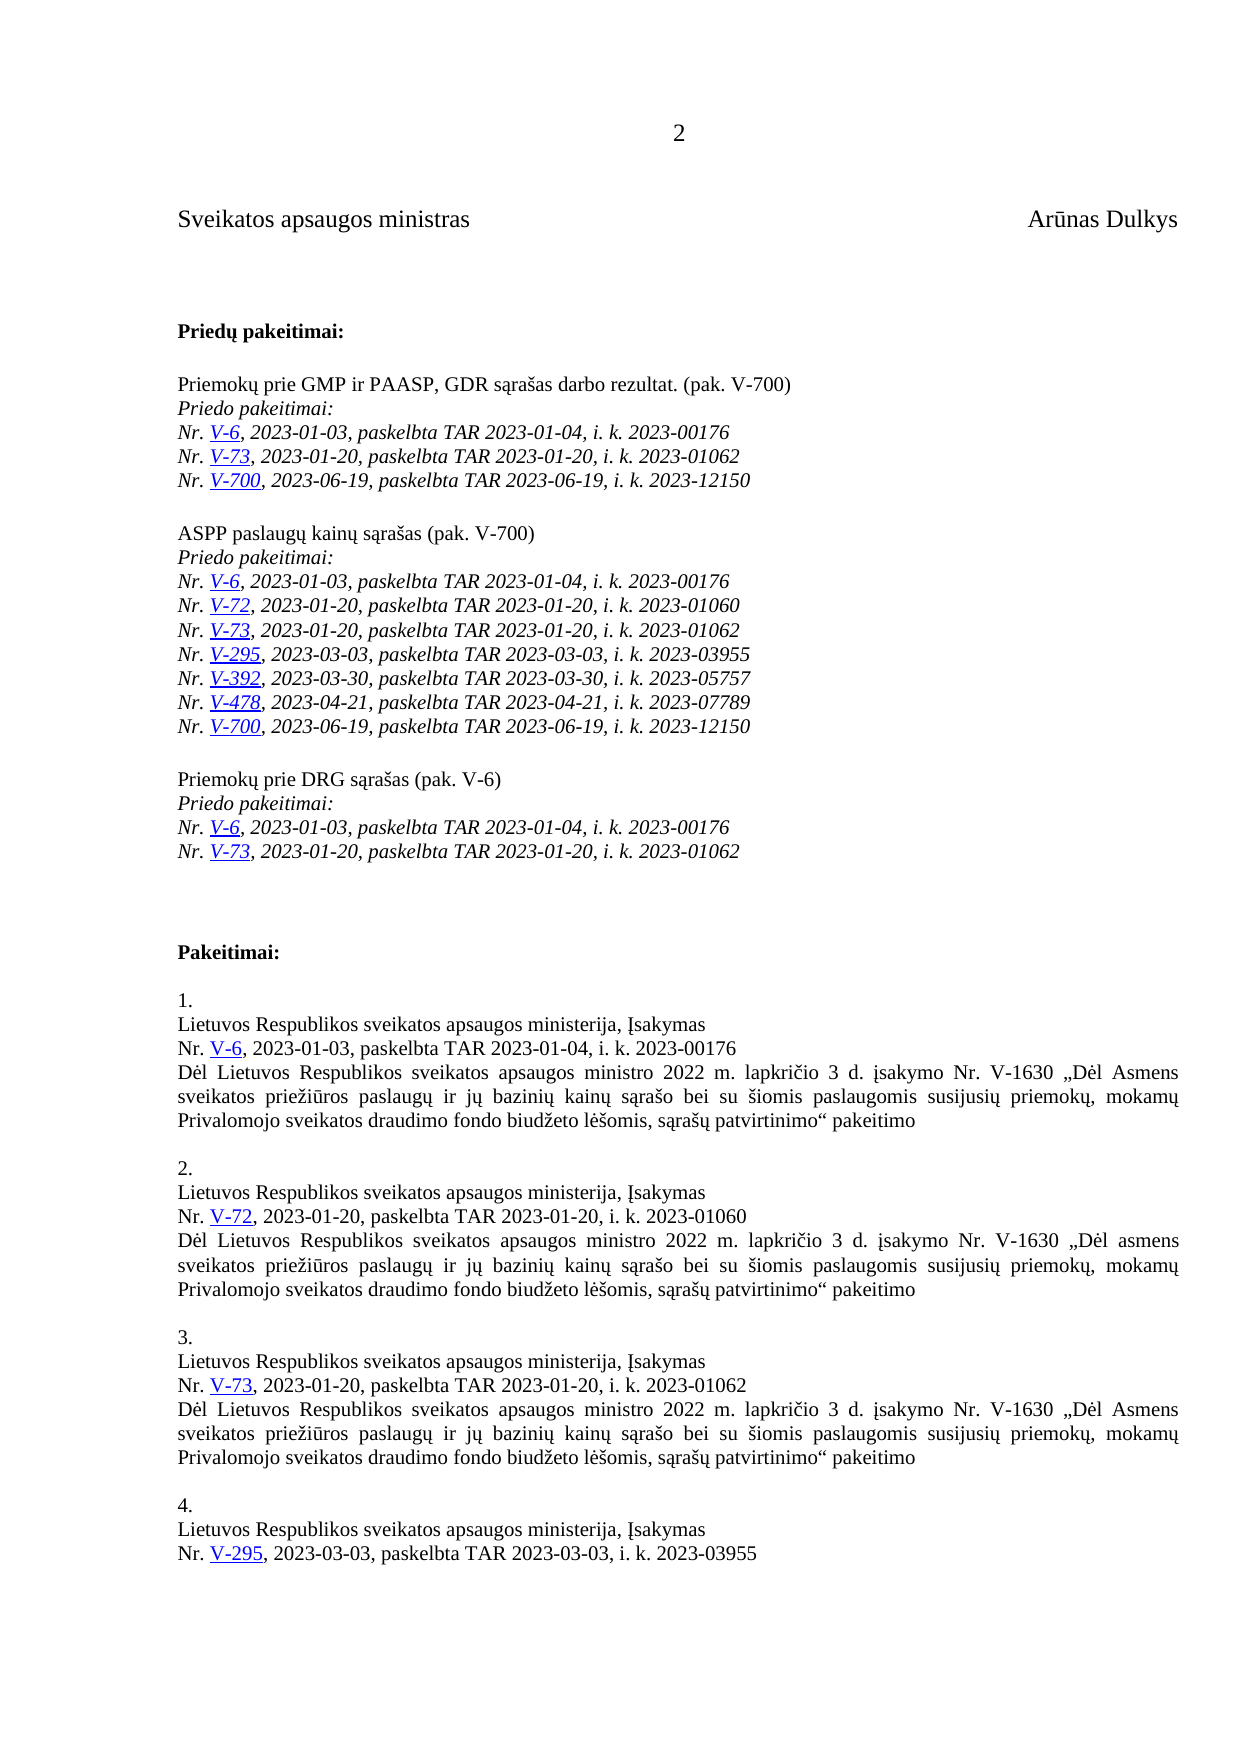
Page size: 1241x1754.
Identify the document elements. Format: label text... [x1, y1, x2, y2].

text Priedų pakeitimai: [177, 319, 1181, 343]
text Lietuvos Respublikos sveikatos apsaugos ministerija, Įsakymas [177, 1517, 1181, 1541]
text Priedo pakeitimai: [177, 791, 1181, 815]
text Nr. V-392, 2023-03-30, paskelbta TAR 2023-03-30, i. k. 2023-05757 [177, 666, 1181, 690]
text Dėl Lietuvos Respublikos sveikatos apsaugos ministro 2022 m. lapkričio 3 d. įsakymo Nr. V-1630 „Dėl asmens sveikatos priežiūros paslaugų ir jų bazinių kainų sąrašo bei su šiomis paslaugomis susijusių priemokų, mokamų Privalomojo sveikatos draudimo fondo biudžeto lėšomis, sąrašų patvirtinimo“ pakeitimo [177, 1228, 1181, 1301]
text 1. [177, 988, 1181, 1012]
text Nr. V-73, 2023-01-20, paskelbta TAR 2023-01-20, i. k. 2023-01062 [177, 444, 1181, 468]
text Nr. V-478, 2023-04-21, paskelbta TAR 2023-04-21, i. k. 2023-07789 [177, 690, 1181, 714]
text Pakeitimai: [177, 940, 1181, 964]
text Nr. V-6, 2023-01-03, paskelbta TAR 2023-01-04, i. k. 2023-00176 [177, 1036, 1181, 1060]
text Dėl Lietuvos Respublikos sveikatos apsaugos ministro 2022 m. lapkričio 3 d. įsakymo Nr. V-1630 „Dėl Asmens sveikatos priežiūros paslaugų ir jų bazinių kainų sąrašo bei su šiomis paslaugomis susijusių priemokų, mokamų Privalomojo sveikatos draudimo fondo biudžeto lėšomis, sąrašų patvirtinimo“ pakeitimo [177, 1060, 1181, 1132]
text Nr. V-295, 2023-03-03, paskelbta TAR 2023-03-03, i. k. 2023-03955 [177, 642, 1181, 666]
text Nr. V-700, 2023-06-19, paskelbta TAR 2023-06-19, i. k. 2023-12150 [177, 714, 1181, 738]
text Nr. V-6, 2023-01-03, paskelbta TAR 2023-01-04, i. k. 2023-00176 [177, 569, 1181, 593]
text 4. [177, 1493, 1181, 1517]
text 3. [177, 1325, 1181, 1349]
text Nr. V-72, 2023-01-20, paskelbta TAR 2023-01-20, i. k. 2023-01060 [177, 593, 1181, 617]
text 2. [177, 1156, 1181, 1180]
text Lietuvos Respublikos sveikatos apsaugos ministerija, Įsakymas [177, 1012, 1181, 1036]
text Priemokų prie DRG sąrašas (pak. V-6) [177, 767, 1181, 791]
text Dėl Lietuvos Respublikos sveikatos apsaugos ministro 2022 m. lapkričio 3 d. įsakymo Nr. V-1630 „Dėl Asmens sveikatos priežiūros paslaugų ir jų bazinių kainų sąrašo bei su šiomis paslaugomis susijusių priemokų, mokamų Privalomojo sveikatos draudimo fondo biudžeto lėšomis, sąrašų patvirtinimo“ pakeitimo [177, 1397, 1181, 1469]
text Nr. V-73, 2023-01-20, paskelbta TAR 2023-01-20, i. k. 2023-01062 [177, 1373, 1181, 1397]
text Nr. V-6, 2023-01-03, paskelbta TAR 2023-01-04, i. k. 2023-00176 [177, 420, 1181, 444]
text Nr. V-73, 2023-01-20, paskelbta TAR 2023-01-20, i. k. 2023-01062 [177, 839, 1181, 863]
text Priedo pakeitimai: [177, 396, 1181, 420]
text Nr. V-700, 2023-06-19, paskelbta TAR 2023-06-19, i. k. 2023-12150 [177, 468, 1181, 492]
text Sveikatos apsaugos ministras Arūnas Dulkys [177, 204, 1181, 233]
text Nr. V-73, 2023-01-20, paskelbta TAR 2023-01-20, i. k. 2023-01062 [177, 617, 1181, 642]
text Priedo pakeitimai: [177, 545, 1181, 569]
text Lietuvos Respublikos sveikatos apsaugos ministerija, Įsakymas [177, 1349, 1181, 1373]
text Priemokų prie GMP ir PAASP, GDR sąrašas darbo rezultat. (pak. V-700) [177, 372, 1181, 396]
text Lietuvos Respublikos sveikatos apsaugos ministerija, Įsakymas [177, 1180, 1181, 1204]
text ASPP paslaugų kainų sąrašas (pak. V-700) [177, 521, 1181, 545]
text Nr. V-6, 2023-01-03, paskelbta TAR 2023-01-04, i. k. 2023-00176 [177, 815, 1181, 839]
text Nr. V-295, 2023-03-03, paskelbta TAR 2023-03-03, i. k. 2023-03955 [177, 1541, 1181, 1565]
text Nr. V-72, 2023-01-20, paskelbta TAR 2023-01-20, i. k. 2023-01060 [177, 1204, 1181, 1228]
